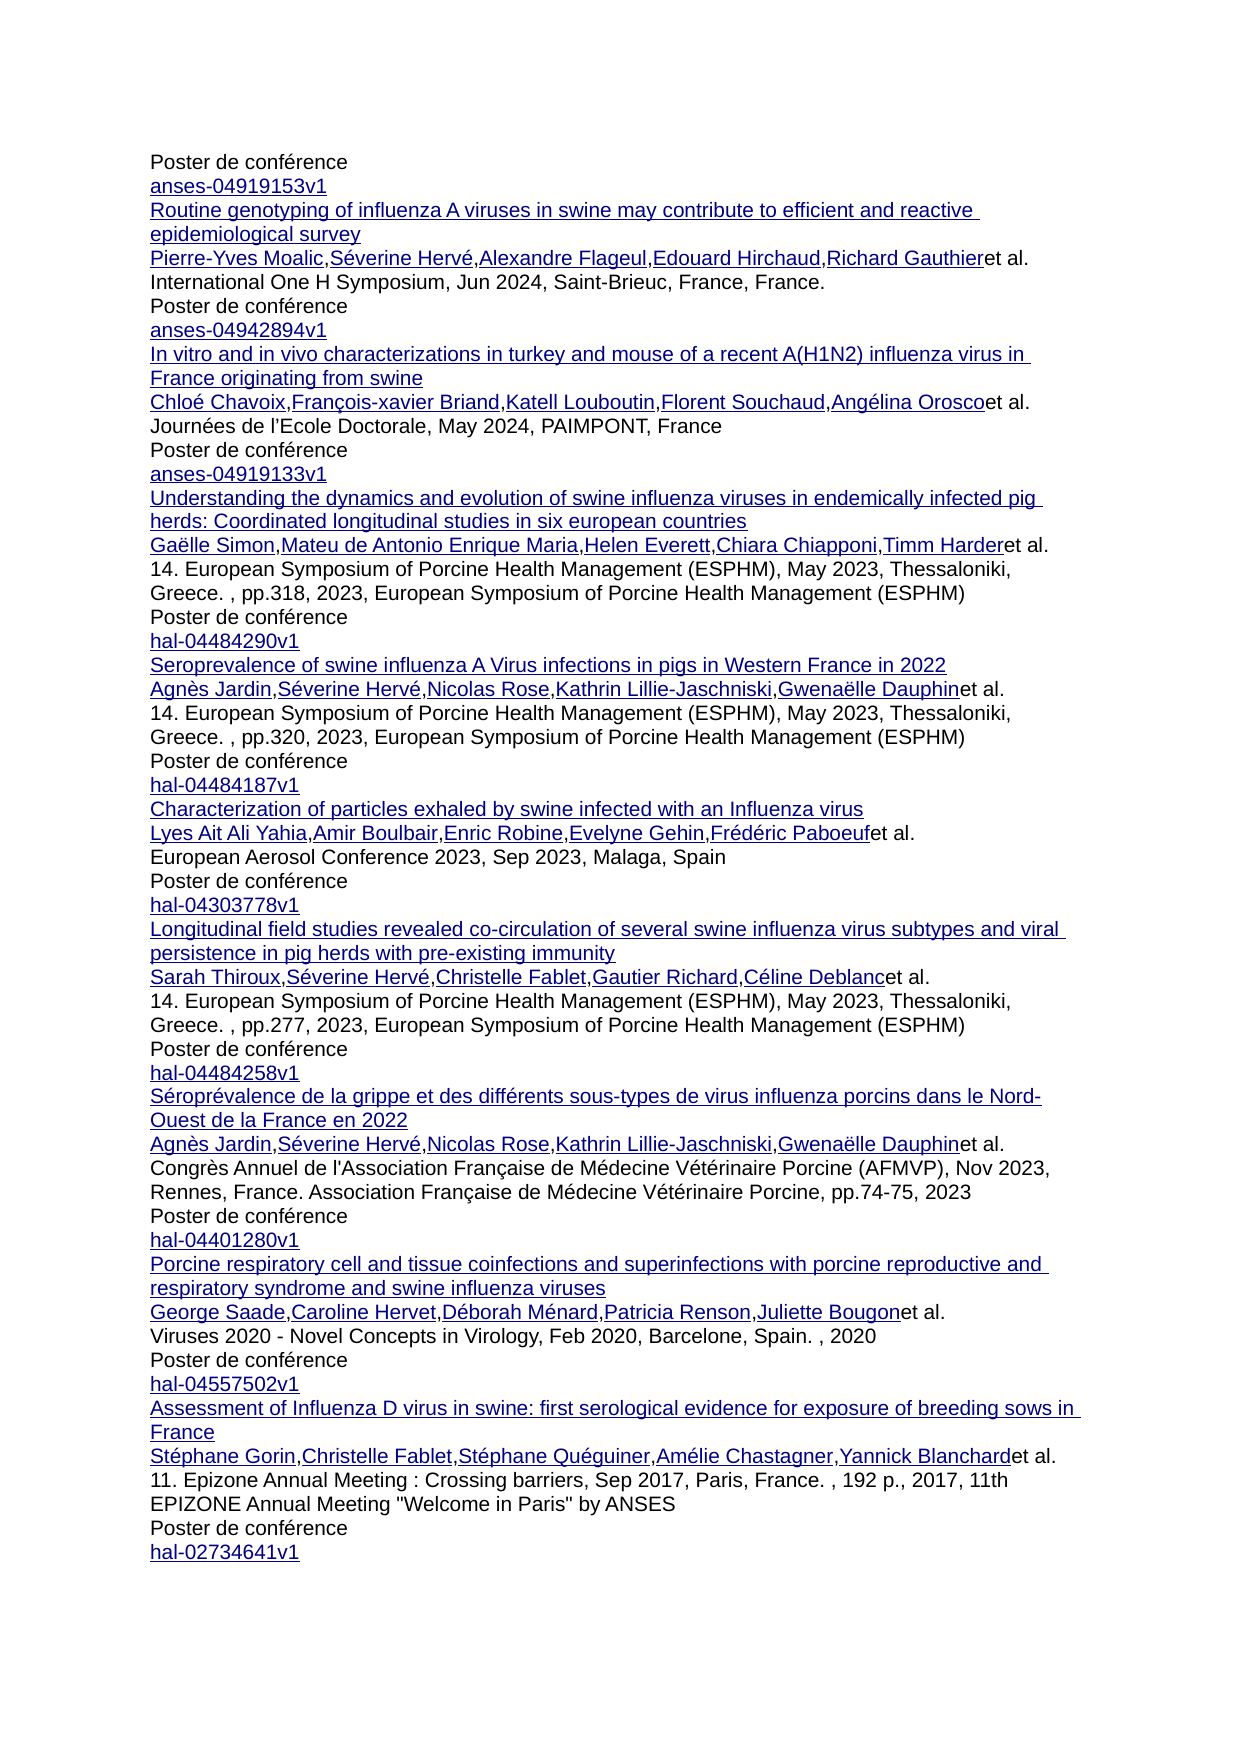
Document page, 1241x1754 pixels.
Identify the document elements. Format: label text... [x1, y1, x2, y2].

table_cell Assessment of Influenza D virus in swine: first serological evidence for exposure of breeding sows in France Stéphane Gorin,Christelle Fablet,Stéphane Quéguiner,Amélie Chastagner,Yannick Blanchardet al. 11. Epizone Annual Meeting : Crossing barriers, Sep 2017, Paris, France. , 192 p., 2017, 11th EPIZONE Annual Meeting "Welcome in Paris" by ANSES Poster de conférence hal-02734641v1 [150, 1396, 1090, 1563]
table_cell In vitro and in vivo characterizations in turkey and mouse of a recent A(H1N2) influenza virus in France originating from swine Chloé Chavoix,François‐xavier Briand,Katell Louboutin,Florent Souchaud,Angélina Oroscoet al. Journées de l’Ecole Doctorale, May 2024, PAIMPONT, France Poster de conférence anses-04919133v1 [150, 342, 1090, 485]
table_cell Seroprevalence of swine influenza A Virus infections in pigs in Western France in 2022 Agnès Jardin,Séverine Hervé,Nicolas Rose,Kathrin Lillie-Jaschniski,Gwenaëlle Dauphinet al. 14. European Symposium of Porcine Health Management (ESPHM), May 2023, Thessaloniki, Greece. , pp.320, 2023, European Symposium of Porcine Health Management (ESPHM) Poster de conférence hal-04484187v1 [150, 653, 1090, 797]
table_cell Porcine respiratory cell and tissue coinfections and superinfections with porcine reproductive and respiratory syndrome and swine influenza viruses George Saade,Caroline Hervet,Déborah Ménard,Patricia Renson,Juliette Bougonet al. Viruses 2020 - Novel Concepts in Virology, Feb 2020, Barcelone, Spain. , 2020 Poster de conférence hal-04557502v1 [150, 1252, 1090, 1396]
table_cell Understanding the dynamics and evolution of swine influenza viruses in endemically infected pig herds: Coordinated longitudinal studies in six european countries Gaëlle Simon,Mateu de Antonio Enrique Maria,Helen Everett,Chiara Chiapponi,Timm Harderet al. 14. European Symposium of Porcine Health Management (ESPHM), May 2023, Thessaloniki, Greece. , pp.318, 2023, European Symposium of Porcine Health Management (ESPHM) Poster de conférence hal-04484290v1 [150, 485, 1090, 653]
table_cell Routine genotyping of influenza A viruses in swine may contribute to efficient and reactive epidemiological survey Pierre-Yves Moalic,Séverine Hervé,Alexandre Flageul,Edouard Hirchaud,Richard Gauthieret al. International One H Symposium, Jun 2024, Saint-Brieuc, France, France. Poster de conférence anses-04942894v1 [150, 198, 1090, 342]
table_cell Séroprévalence de la grippe et des différents sous-types de virus influenza porcins dans le Nord-Ouest de la France en 2022 Agnès Jardin,Séverine Hervé,Nicolas Rose,Kathrin Lillie-Jaschniski,Gwenaëlle Dauphinet al. Congrès Annuel de l'Association Française de Médecine Vétérinaire Porcine (AFMVP), Nov 2023, Rennes, France. Association Française de Médecine Vétérinaire Porcine, pp.74-75, 2023 Poster de conférence hal-04401280v1 [150, 1084, 1090, 1252]
table_cell Poster de conférence anses-04919153v1 [150, 150, 1090, 198]
table_cell Characterization of particles exhaled by swine infected with an Influenza virus Lyes Ait Ali Yahia,Amir Boulbair,Enric Robine,Evelyne Gehin,Frédéric Paboeufet al. European Aerosol Conference 2023, Sep 2023, Malaga, Spain Poster de conférence hal-04303778v1 [150, 797, 1090, 917]
table_cell Longitudinal field studies revealed co-circulation of several swine influenza virus subtypes and viral persistence in pig herds with pre-existing immunity Sarah Thiroux,Séverine Hervé,Christelle Fablet,Gautier Richard,Céline Deblancet al. 14. European Symposium of Porcine Health Management (ESPHM), May 2023, Thessaloniki, Greece. , pp.277, 2023, European Symposium of Porcine Health Management (ESPHM) Poster de conférence hal-04484258v1 [150, 917, 1090, 1084]
